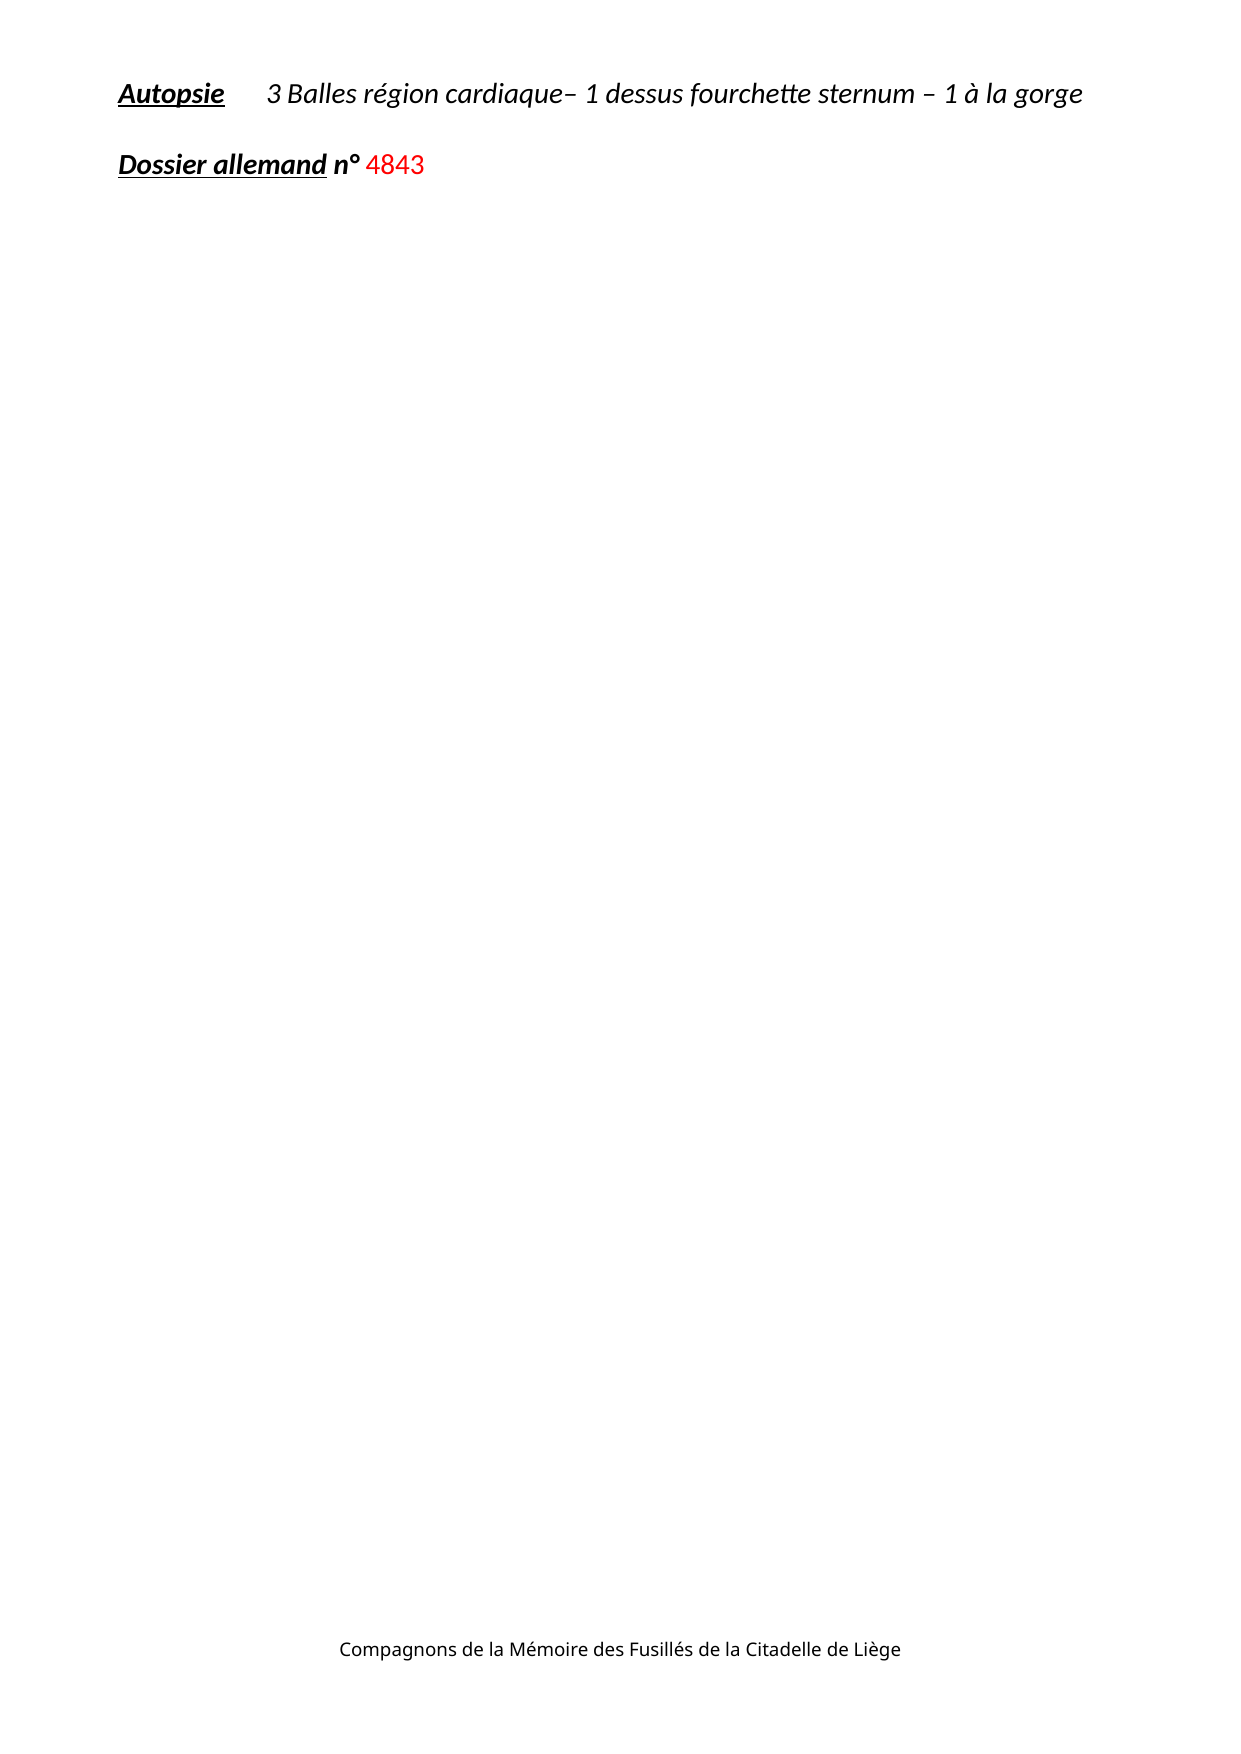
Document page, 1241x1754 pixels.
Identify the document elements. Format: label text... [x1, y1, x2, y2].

text Autopsie 3 Balles région cardiaque– 1 dessus fourchette sternum – 1 à la gorge [118, 75, 1122, 111]
text Dossier allemand n° 4843 [118, 146, 1122, 182]
